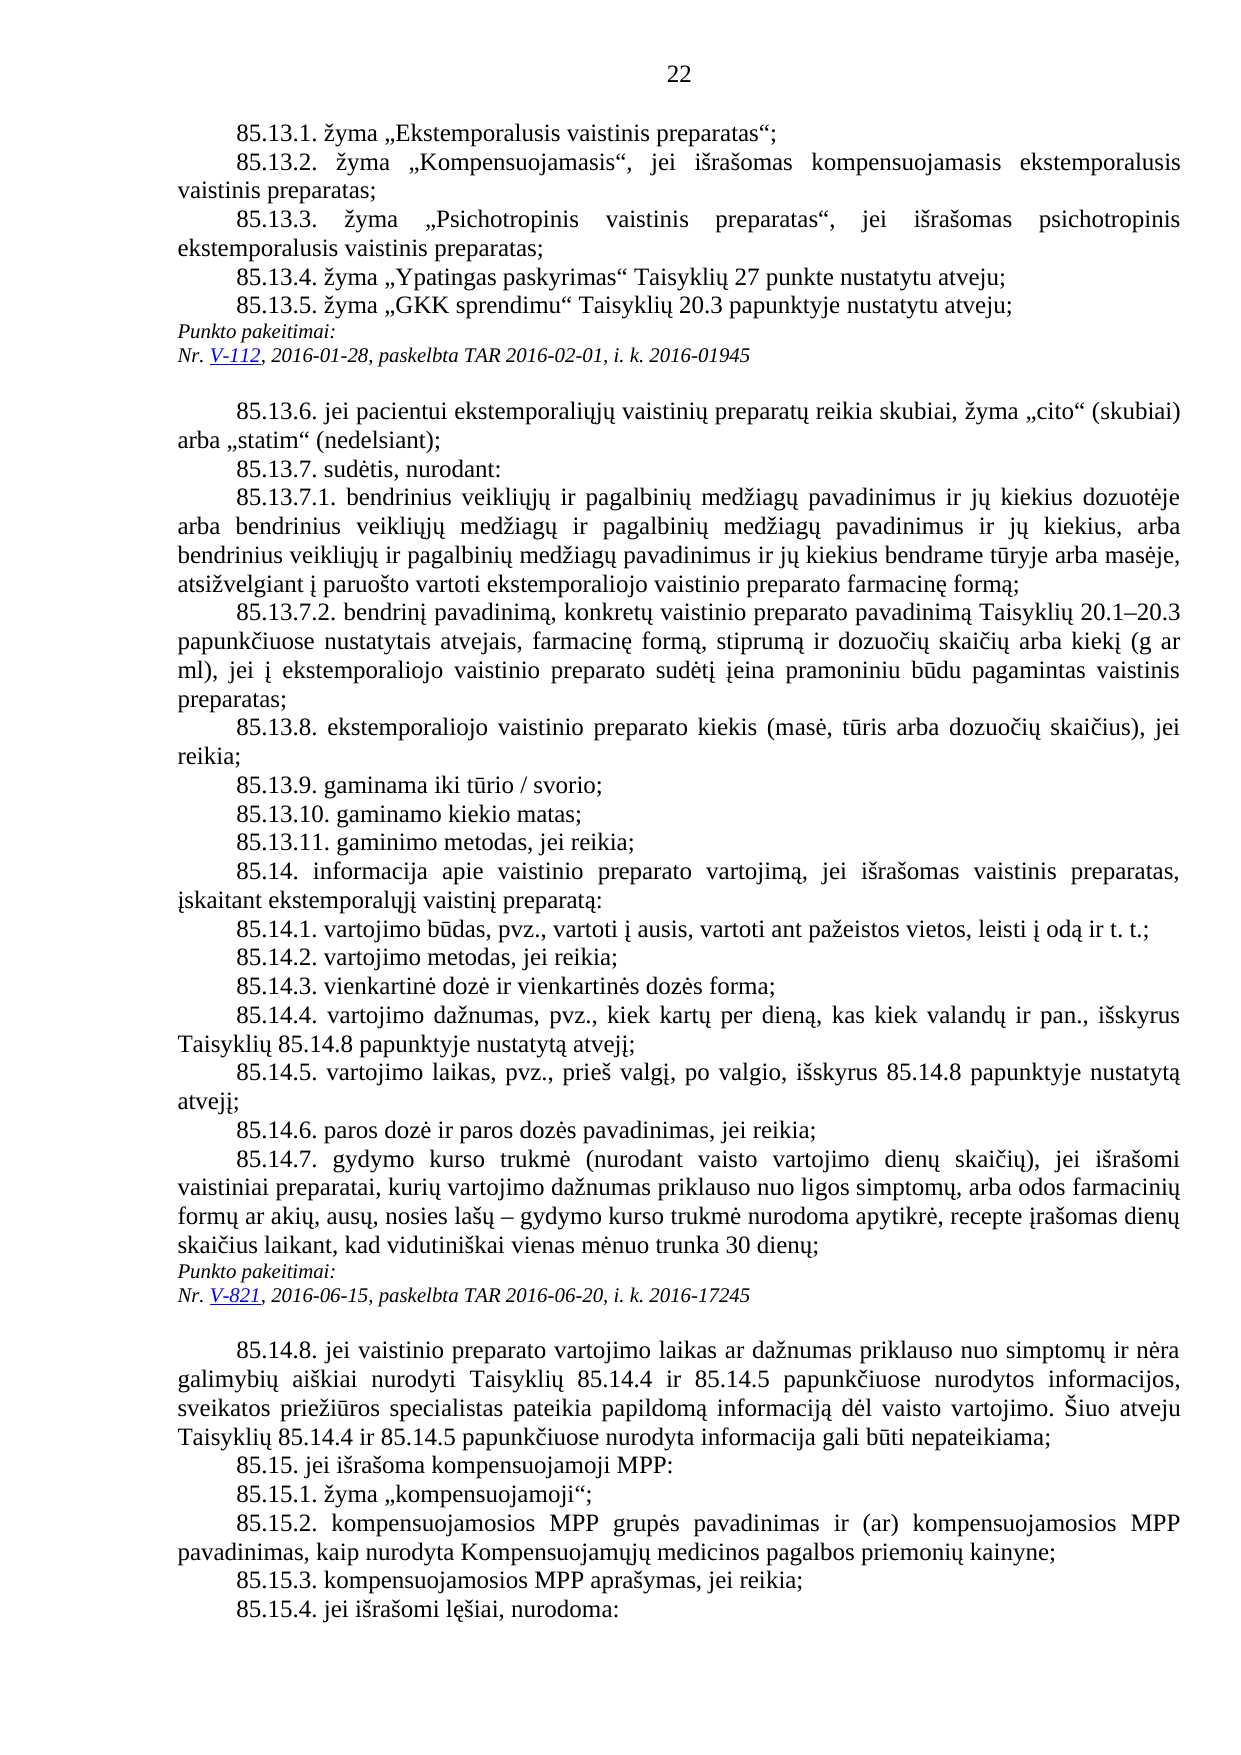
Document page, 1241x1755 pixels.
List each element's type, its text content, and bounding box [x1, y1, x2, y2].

text 85.13.3. žyma „Psichotropinis vaistinis preparatas“, jei išrašomas psichotropinis ekstemporalusis vaistinis preparatas; [177, 204, 1181, 262]
text Nr. V-821, 2016-06-15, paskelbta TAR 2016-06-20, i. k. 2016-17245 [177, 1283, 1181, 1307]
text 85.13.11. gaminimo metodas, jei reikia; [177, 827, 1181, 856]
text 85.14. informacija apie vaistinio preparato vartojimą, jei išrašomas vaistinis preparatas, įskaitant ekstemporalųjį vaistinį preparatą: [177, 856, 1181, 914]
text 85.14.6. paros dozė ir paros dozės pavadinimas, jei reikia; [177, 1115, 1181, 1144]
text 85.13.8. ekstemporaliojo vaistinio preparato kiekis (masė, tūris arba dozuočių skaičius), jei reikia; [177, 712, 1181, 770]
text 85.15.3. kompensuojamosios MPP aprašymas, jei reikia; [177, 1566, 1181, 1594]
text Nr. V-112, 2016-01-28, paskelbta TAR 2016-02-01, i. k. 2016-01945 [177, 343, 1181, 367]
text 85.15. jei išrašoma kompensuojamoji MPP: [177, 1451, 1181, 1479]
text 85.15.2. kompensuojamosios MPP grupės pavadinimas ir (ar) kompensuojamosios MPP pavadinimas, kaip nurodyta Kompensuojamųjų medicinos pagalbos priemonių kainyne; [177, 1508, 1181, 1566]
text 85.14.7. gydymo kurso trukmė (nurodant vaisto vartojimo dienų skaičių), jei išrašomi vaistiniai preparatai, kurių vartojimo dažnumas priklauso nuo ligos simptomų, arba odos farmacinių formų ar akių, ausų, nosies lašų – gydymo kurso trukmė nurodoma apytikrė, recepte įrašomas dienų skaičius laikant, kad vidutiniškai vienas mėnuo trunka 30 dienų; [177, 1144, 1181, 1259]
text 85.13.2. žyma „Kompensuojamasis“, jei išrašomas kompensuojamasis ekstemporalusis vaistinis preparatas; [177, 147, 1181, 204]
text 85.14.1. vartojimo būdas, pvz., vartoti į ausis, vartoti ant pažeistos vietos, leisti į odą ir t. t.; [177, 914, 1181, 942]
text 85.13.1. žyma „Ekstemporalusis vaistinis preparatas“; [177, 118, 1181, 147]
text 85.15.1. žyma „kompensuojamoji“; [177, 1479, 1181, 1508]
text 85.13.9. gaminama iki tūrio / svorio; [177, 770, 1181, 799]
text 85.14.3. vienkartinė dozė ir vienkartinės dozės forma; [177, 971, 1181, 1000]
text Punkto pakeitimai: [177, 1259, 1181, 1283]
text 85.13.5. žyma „GKK sprendimu“ Taisyklių 20.3 papunktyje nustatytu atveju; [177, 291, 1181, 319]
text 85.14.2. vartojimo metodas, jei reikia; [177, 942, 1181, 971]
text 85.13.10. gaminamo kiekio matas; [177, 799, 1181, 827]
text 85.14.4. vartojimo dažnumas, pvz., kiek kartų per dieną, kas kiek valandų ir pan., išskyrus Taisyklių 85.14.8 papunktyje nustatytą atvejį; [177, 1000, 1181, 1057]
text Punkto pakeitimai: [177, 319, 1181, 343]
text 85.14.5. vartojimo laikas, pvz., prieš valgį, po valgio, išskyrus 85.14.8 papunktyje nustatytą atvejį; [177, 1057, 1181, 1115]
text 85.13.6. jei pacientui ekstemporaliųjų vaistinių preparatų reikia skubiai, žyma „cito“ (skubiai) arba „statim“ (nedelsiant); [177, 396, 1181, 454]
text 85.13.4. žyma „Ypatingas paskyrimas“ Taisyklių 27 punkte nustatytu atveju; [177, 262, 1181, 291]
text 85.13.7.2. bendrinį pavadinimą, konkretų vaistinio preparato pavadinimą Taisyklių 20.1–20.3 papunkčiuose nustatytais atvejais, farmacinę formą, stiprumą ir dozuočių skaičių arba kiekį (g ar ml), jei į ekstemporaliojo vaistinio preparato sudėtį įeina pramoniniu būdu pagamintas vaistinis preparatas; [177, 597, 1181, 712]
text 85.14.8. jei vaistinio preparato vartojimo laikas ar dažnumas priklauso nuo simptomų ir nėra galimybių aiškiai nurodyti Taisyklių 85.14.4 ir 85.14.5 papunkčiuose nurodytos informacijos, sveikatos priežiūros specialistas pateikia papildomą informaciją dėl vaisto vartojimo. Šiuo atveju Taisyklių 85.14.4 ir 85.14.5 papunkčiuose nurodyta informacija gali būti nepateikiama; [177, 1336, 1181, 1451]
text 85.15.4. jei išrašomi lęšiai, nurodoma: [177, 1594, 1181, 1623]
text 85.13.7. sudėtis, nurodant: [177, 454, 1181, 482]
text 85.13.7.1. bendrinius veikliųjų ir pagalbinių medžiagų pavadinimus ir jų kiekius dozuotėje arba bendrinius veikliųjų medžiagų ir pagalbinių medžiagų pavadinimus ir jų kiekius, arba bendrinius veikliųjų ir pagalbinių medžiagų pavadinimus ir jų kiekius bendrame tūryje arba masėje, atsižvelgiant į paruošto vartoti ekstemporaliojo vaistinio preparato farmacinę formą; [177, 482, 1181, 597]
